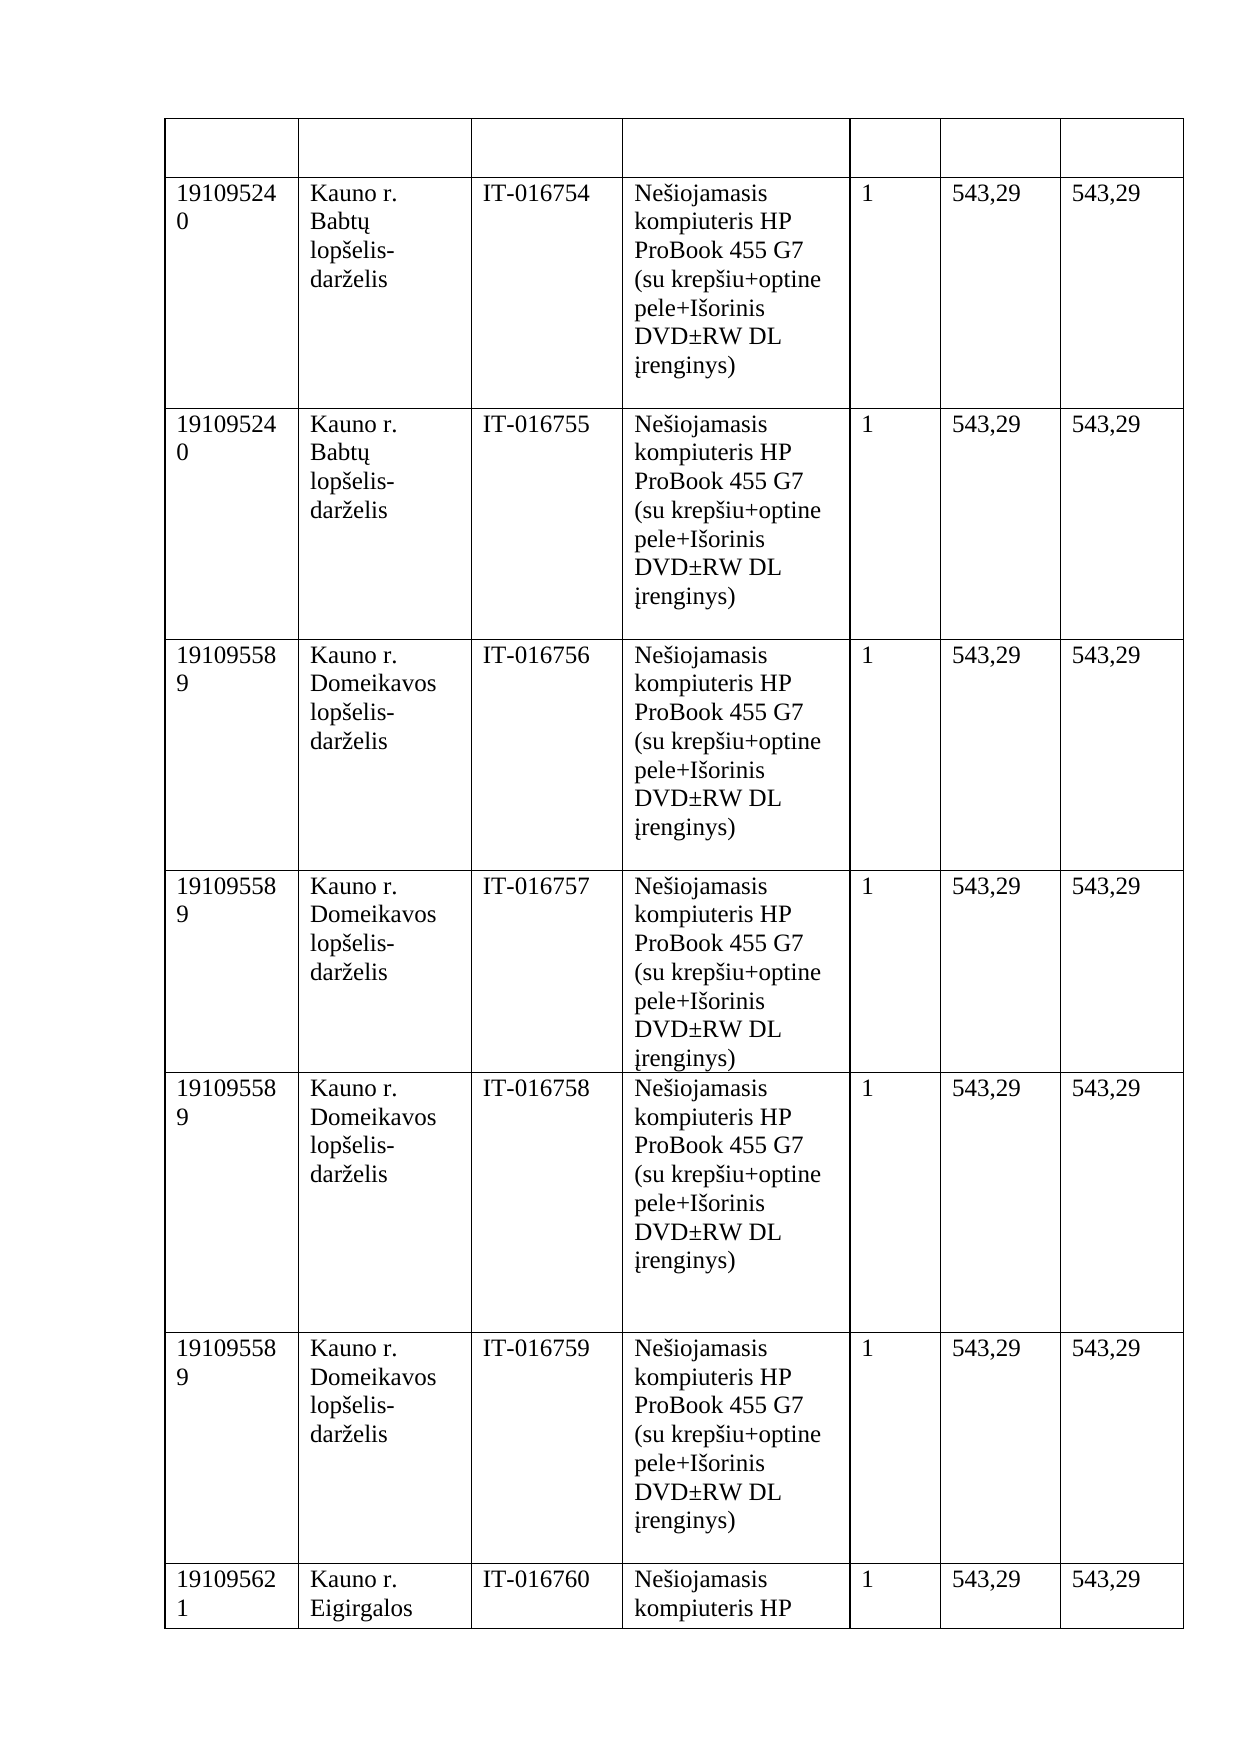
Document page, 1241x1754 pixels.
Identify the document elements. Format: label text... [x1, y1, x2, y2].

table_cell 543,29 [1061, 1073, 1183, 1332]
table_cell 1 [851, 409, 940, 639]
table_cell 191095589 [166, 640, 298, 870]
table_cell 543,29 [941, 871, 1060, 1072]
table_cell Kauno r. Babtų lopšelis-darželis [299, 178, 471, 408]
table_cell 191095621 [166, 1564, 298, 1628]
table_cell Kauno r. Domeikavos lopšelis-darželis [299, 1333, 471, 1563]
table_cell 191095589 [166, 1333, 298, 1563]
table_cell 191095589 [166, 1073, 298, 1332]
table_cell 543,29 [941, 409, 1060, 639]
table_cell 1 [851, 1073, 940, 1332]
table_cell 543,29 [1061, 640, 1183, 870]
table_cell 543,29 [941, 1333, 1060, 1563]
table_cell 1 [851, 1333, 940, 1563]
table_cell 543,29 [1061, 871, 1183, 1072]
table_cell 543,29 [941, 1073, 1060, 1332]
table_cell 191095240 [166, 409, 298, 639]
table_cell Nešiojamasis kompiuteris HP ProBook 455 G7 (su krepšiu+optine pele+Išorinis DVD±RW DL įrenginys) [623, 178, 849, 408]
table_cell [472, 119, 622, 177]
table_cell [299, 119, 471, 177]
table_cell Kauno r. Eigirgalos [299, 1564, 471, 1628]
table_cell Nešiojamasis kompiuteris HP ProBook 455 G7 (su krepšiu+optine pele+Išorinis DVD±RW DL įrenginys) [623, 1073, 849, 1332]
table_cell Nešiojamasis kompiuteris HP ProBook 455 G7 (su krepšiu+optine pele+Išorinis DVD±RW DL įrenginys) [623, 871, 849, 1072]
table_cell [166, 119, 298, 177]
table_cell [851, 119, 940, 177]
table_cell 191095240 [166, 178, 298, 408]
table_cell IT-016759 [472, 1333, 622, 1563]
table_cell Kauno r. Domeikavos lopšelis-darželis [299, 871, 471, 1072]
table_cell IT-016756 [472, 640, 622, 870]
table_cell 191095589 [166, 871, 298, 1072]
table_cell IT-016760 [472, 1564, 622, 1628]
table_cell 543,29 [1061, 178, 1183, 408]
table_cell 543,29 [941, 178, 1060, 408]
table_cell 543,29 [941, 640, 1060, 870]
table_cell IT-016758 [472, 1073, 622, 1332]
table_cell 543,29 [1061, 1564, 1183, 1628]
table_cell IT-016754 [472, 178, 622, 408]
table_cell IT-016755 [472, 409, 622, 639]
table_cell Nešiojamasis kompiuteris HP ProBook 455 G7 (su krepšiu+optine pele+Išorinis DVD±RW DL įrenginys) [623, 640, 849, 870]
table_cell Kauno r. Domeikavos lopšelis-darželis [299, 1073, 471, 1332]
table_cell Kauno r. Domeikavos lopšelis-darželis [299, 640, 471, 870]
table_cell [941, 119, 1060, 177]
table_cell Kauno r. Babtų lopšelis-darželis [299, 409, 471, 639]
table_cell 543,29 [941, 1564, 1060, 1628]
table_cell 543,29 [1061, 409, 1183, 639]
table_cell 543,29 [1061, 1333, 1183, 1563]
table_cell Nešiojamasis kompiuteris HP ProBook 455 G7 (su krepšiu+optine pele+Išorinis DVD±RW DL įrenginys) [623, 1333, 849, 1563]
table_cell 1 [851, 640, 940, 870]
table_cell IT-016757 [472, 871, 622, 1072]
table_cell Nešiojamasis kompiuteris HP [623, 1564, 849, 1628]
table_cell 1 [851, 1564, 940, 1628]
table_cell Nešiojamasis kompiuteris HP ProBook 455 G7 (su krepšiu+optine pele+Išorinis DVD±RW DL įrenginys) [623, 409, 849, 639]
table_cell 1 [851, 871, 940, 1072]
table_cell [623, 119, 849, 177]
table_cell 1 [851, 178, 940, 408]
table_cell [1061, 119, 1183, 177]
